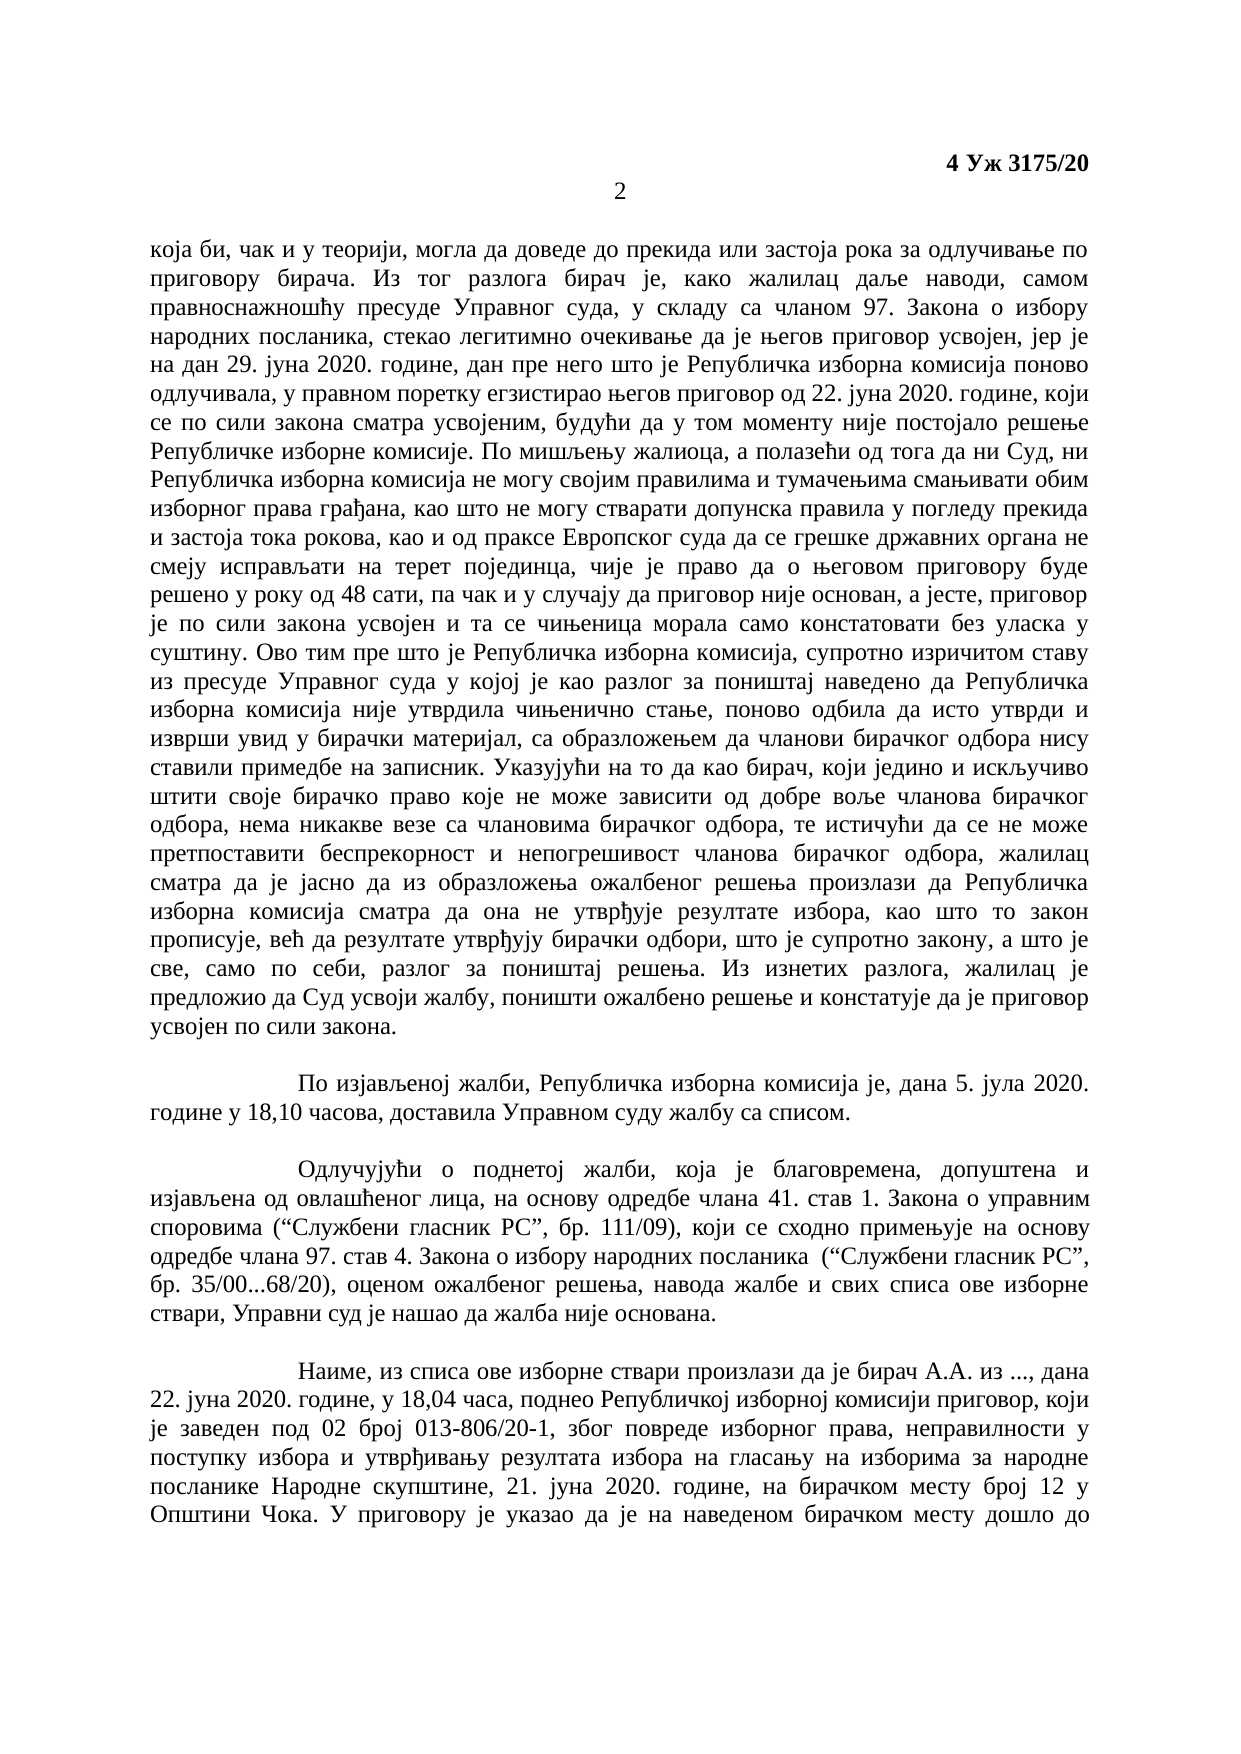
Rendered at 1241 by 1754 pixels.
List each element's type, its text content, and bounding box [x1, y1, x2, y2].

text Одлучујући о поднетој жалби, која је благовремена, допуштена и изјављена од овлашћеног лица, на основу одредбе члана 41. став 1. Закона о управним споровима (“Службени гласник РС”, бр. 111/09), који се сходно примењује на основу одредбе члана 97. став 4. Закона о избору народних посланика (“Службени гласник РС”, бр. 35/00...68/20), оценом ожалбеног решења, навода жалбе и свих списа ове изборне ствари, Управни суд је нашао да жалба није основана. [150, 1154, 1090, 1327]
text По изјављеној жалби, Републичка изборна комисија је, дана 5. јула 2020. године у 18,10 часова, доставила Управном суду жалбу са списом. [150, 1068, 1090, 1126]
text која би, чак и у теорији, могла да доведе до прекида или застоја рока за одлучивање по приговору бирача. Из тог разлога бирач је, како жалилац даље наводи, самом правноснажношћу пресуде Управног суда, у складу са чланом 97. Закона о избору народних посланика, стекао легитимно очекивање да је његов приговор усвојен, јер је на дан 29. јуна 2020. године, дан пре него што је Републичка изборна комисија поново одлучивала, у правном поретку егзистирао његов приговор од 22. јуна 2020. године, који се по сили закона сматра усвојеним, будући да у том моменту није постојало решење Републичке изборне комисије. По мишљењу жалиоца, а полазећи од тога да ни Суд, ни Републичка изборна комисија не могу својим правилима и тумачењима смањивати обим изборног права грађана, као што не могу стварати допунска правила у погледу прекида и застоја тока рокова, као и од праксе Европског суда да се грешке државних органа не смеју исправљати на терет појединца, чије је право да о његовом приговору буде решено у року од 48 сати, па чак и у случају да приговор није основан, а јесте, приговор је по сили закона усвојен и та се чињеница морала само констатовати без уласка у суштину. Ово тим пре што је Републичка изборна комисија, супротно изричитом ставу из пресуде Управног суда у којој је као разлог за поништај наведено да Републичка изборна комисија није утврдила чињенично стање, поново одбила да исто утврди и изврши увид у бирачки материјал, са образложењем да чланови бирачког одбора нису ставили примедбе на записник. Указујући на то да као бирач, који једино и искључиво штити своје бирачко право које не може зависити од добре воље чланова бирачког одбора, нема никакве везе са члановима бирачког одбора, те истичући да се не може претпоставити беспрекорност и непогрешивост чланова бирачког одбора, жалилац сматра да је јасно да из образложења ожалбеног решења произлази да Републичка изборна комисија сматра да она не утврђује резултате избора, као што то закон прописује, већ да резултате утврђују бирачки одбори, што је супротно закону, а што је све, само по себи, разлог за поништај решења. Из изнетих разлога, жалилац је предложио да Суд усвоји жалбу, поништи ожалбено решење и констатује да је приговор усвојен по сили закона. [150, 234, 1090, 1039]
text Наиме, из списа ове изборне ствари произлази да је бирач A.A. из ..., дана 22. јуна 2020. године, у 18,04 часа, поднео Републичкој изборној комисији приговор, који је заведен под 02 број 013-806/20-1, због повреде изборног права, неправилности у поступку избора и утврђивању резултата избора на гласању на изборима за народне посланике Народне скупштине, 21. јуна 2020. године, на бирачком месту број 12 у Општини Чока. У приговору је указао да је на наведеном бирачком месту дошло до [150, 1356, 1090, 1528]
